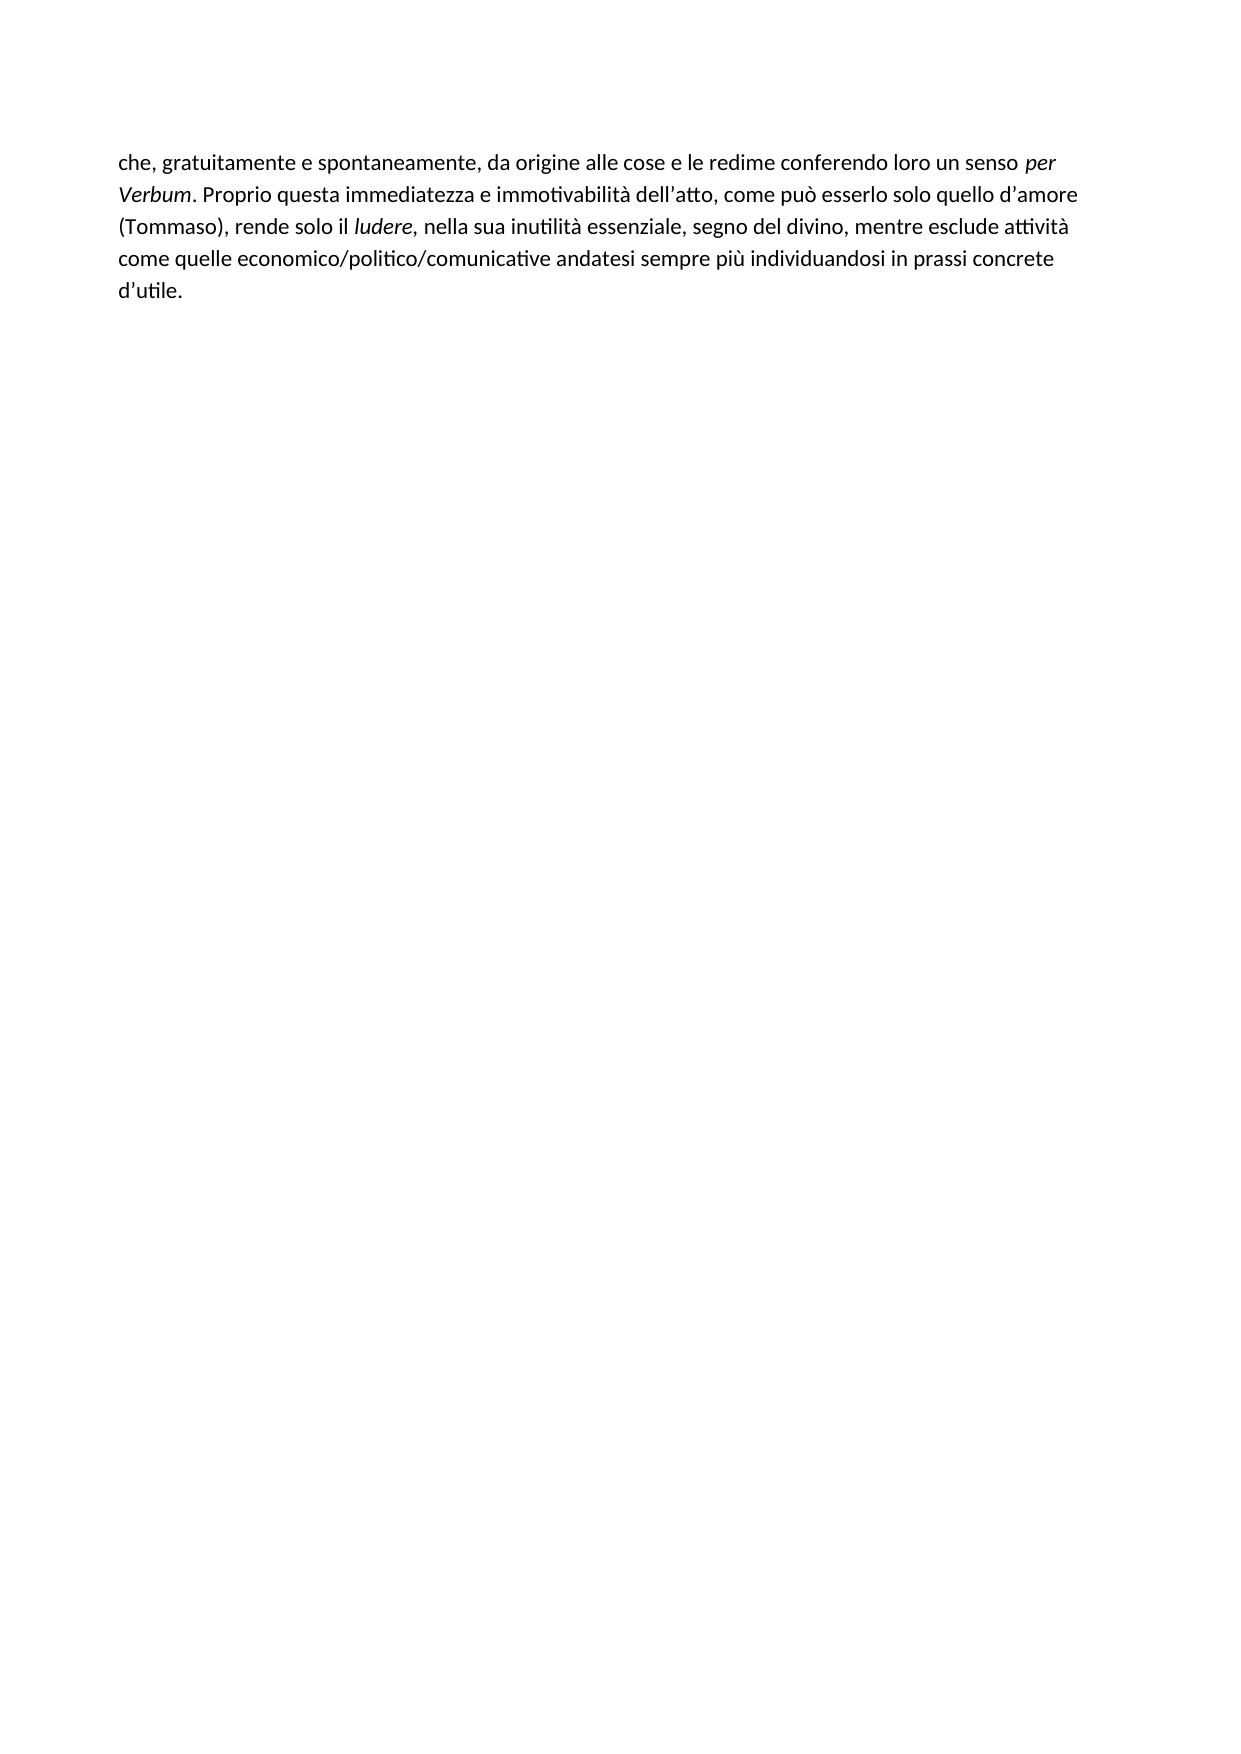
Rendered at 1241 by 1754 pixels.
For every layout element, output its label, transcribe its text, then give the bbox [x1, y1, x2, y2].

text che, gratuitamente e spontaneamente, da origine alle cose e le redime conferendo loro un senso per Verbum. Proprio questa immediatezza e immotivabilità dell’atto, come può esserlo solo quello d’amore (Tommaso), rende solo il ludere, nella sua inutilità essenziale, segno del divino, mentre esclude attività come quelle economico/politico/comunicative andatesi sempre più individuandosi in prassi concrete d’utile. [118, 148, 1122, 304]
